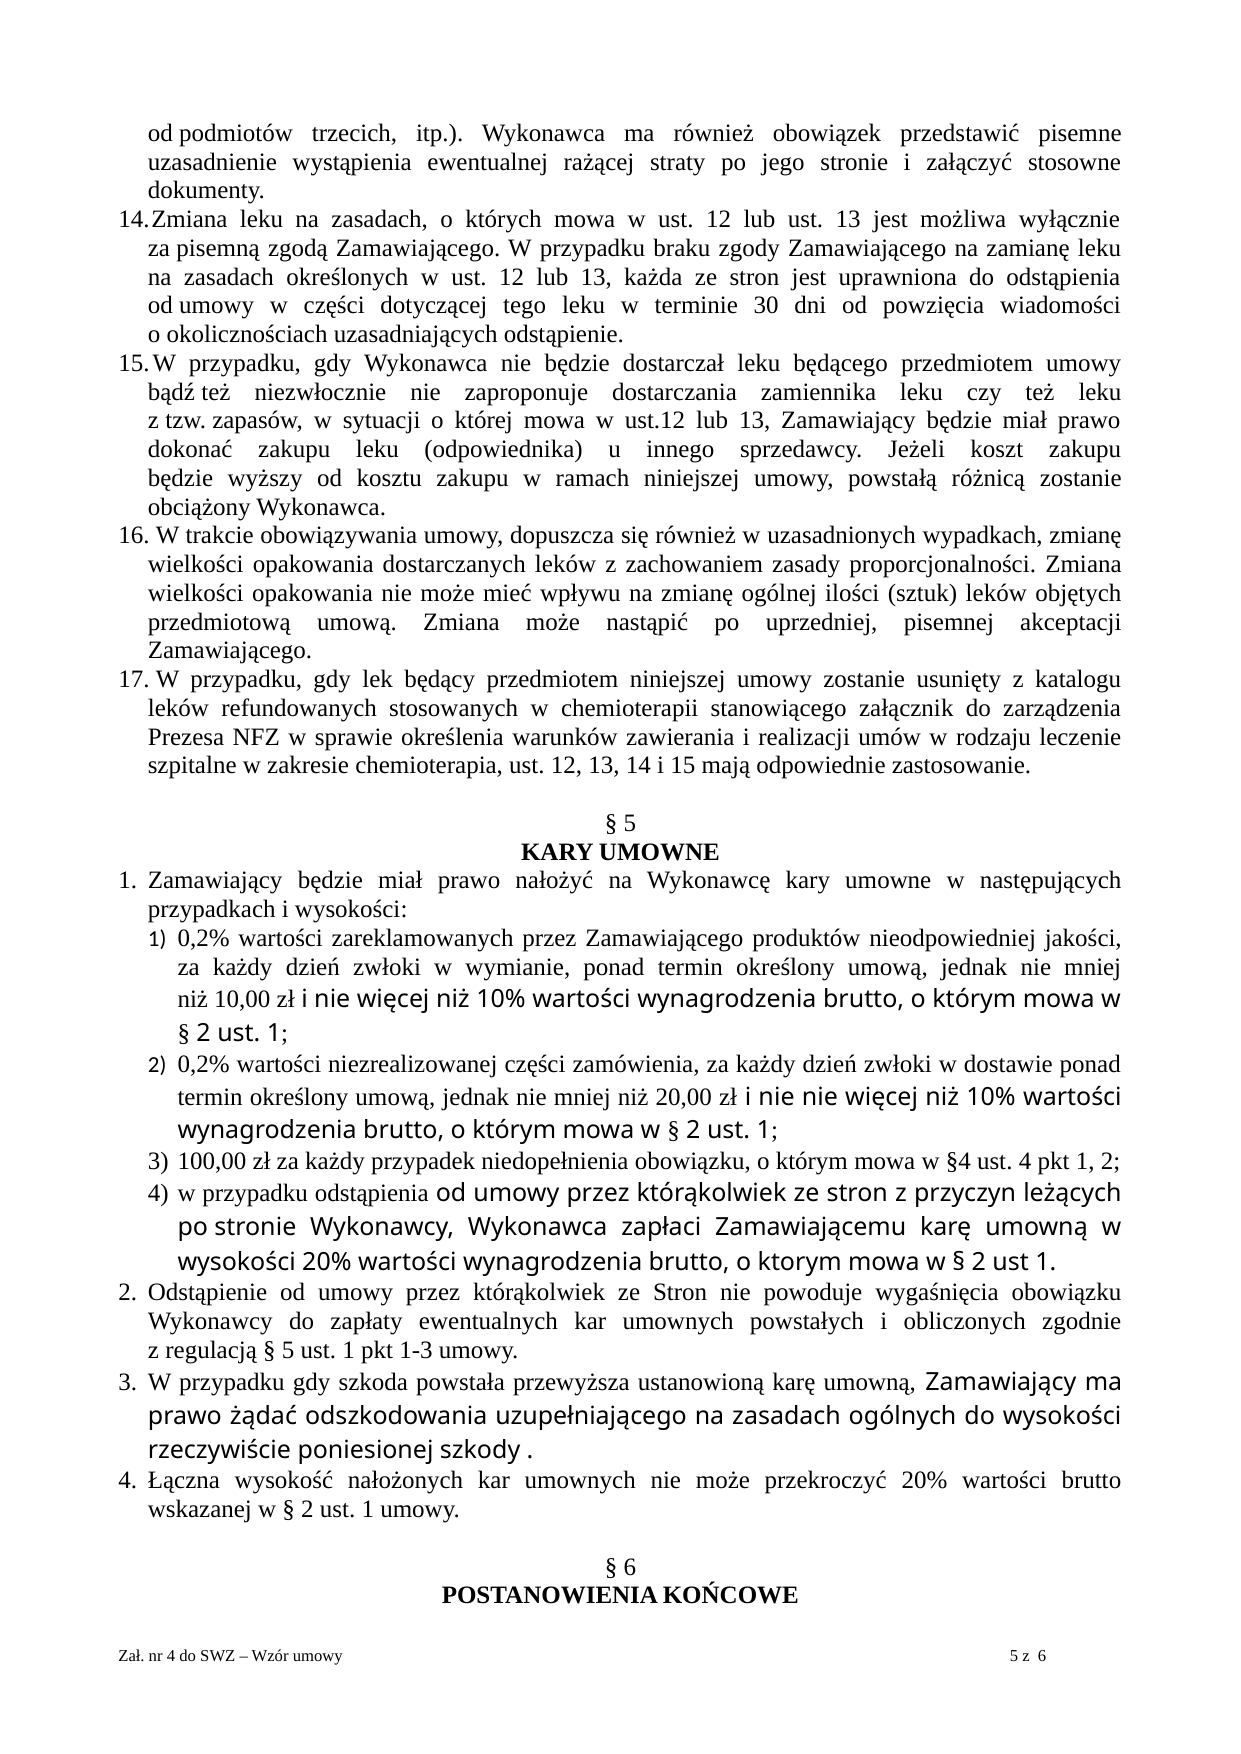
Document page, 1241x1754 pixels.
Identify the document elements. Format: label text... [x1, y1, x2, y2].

list 0,2% wartości zareklamowanych przez Zamawiającego produktów nieodpowiedniej jakości, za każdy dzień zwłoki w wymianie, ponad termin określony umową, jednak nie mniej niż 10,00 zł i nie więcej niż 10% wartości wynagrodzenia brutto, o którym mowa w § 2 ust. 1; [148, 923, 1122, 1049]
list w przypadku odstąpienia od umowy przez którąkolwiek ze stron z przyczyn leżących po stronie Wykonawcy, Wykonawca zapłaci Zamawiającemu karę umowną w wysokości 20% wartości wynagrodzenia brutto, o ktorym mowa w § 2 ust 1. [148, 1175, 1122, 1277]
list W przypadku gdy szkoda powstała przewyższa ustanowioną karę umowną, Zamawiający ma prawo żądać odszkodowania uzupełniającego na zasadach ogólnych do wysokości rzeczywiście poniesionej szkody . [118, 1363, 1122, 1466]
list 100,00 zł za każdy przypadek niedopełnienia obowiązku, o którym mowa w §4 ust. 4 pkt 1, 2; [148, 1146, 1122, 1175]
list W trakcie obowiązywania umowy, dopuszcza się również w uzasadnionych wypadkach, zmianę wielkości opakowania dostarczanych leków z zachowaniem zasady proporcjonalności. Zmiana wielkości opakowania nie może mieć wpływu na zmianę ogólnej ilości (sztuk) leków objętych przedmiotową umową. Zmiana może nastąpić po uprzedniej, pisemnej akceptacji Zamawiającego. [118, 521, 1122, 664]
list Łączna wysokość nałożonych kar umownych nie może przekroczyć 20% wartości brutto wskazanej w § 2 ust. 1 umowy. [118, 1466, 1122, 1523]
list od podmiotów trzecich, itp.). Wykonawca ma również obowiązek przedstawić pisemne uzasadnienie wystąpienia ewentualnej rażącej straty po jego stronie i załączyć stosowne dokumenty. [118, 118, 1122, 204]
list Zamawiający będzie miał prawo nałożyć na Wykonawcę kary umowne w następujących przypadkach i wysokości: [118, 866, 1122, 923]
list 0,2% wartości niezrealizowanej części zamówienia, za każdy dzień zwłoki w dostawie ponad termin określony umową, jednak nie mniej niż 20,00 zł i nie nie więcej niż 10% wartości wynagrodzenia brutto, o którym mowa w § 2 ust. 1; [148, 1049, 1122, 1146]
list Zmiana leku na zasadach, o których mowa w ust. 12 lub ust. 13 jest możliwa wyłącznie za pisemną zgodą Zamawiającego. W przypadku braku zgody Zamawiającego na zamianę leku na zasadach określonych w ust. 12 lub 13, każda ze stron jest uprawniona do odstąpienia od umowy w części dotyczącej tego leku w terminie 30 dni od powzięcia wiadomości o okolicznościach uzasadniających odstąpienie. [118, 204, 1122, 348]
text § 5 [118, 808, 1122, 837]
list W przypadku, gdy Wykonawca nie będzie dostarczał leku będącego przedmiotem umowy bądź też niezwłocznie nie zaproponuje dostarczania zamiennika leku czy też leku z tzw. zapasów, w sytuacji o której mowa w ust.12 lub 13, Zamawiający będzie miał prawo dokonać zakupu leku (odpowiednika) u innego sprzedawcy. Jeżeli koszt zakupu będzie wyższy od kosztu zakupu w ramach niniejszej umowy, powstałą różnicą zostanie obciążony Wykonawca. [118, 348, 1122, 521]
list Odstąpienie od umowy przez którąkolwiek ze Stron nie powoduje wygaśnięcia obowiązku Wykonawcy do zapłaty ewentualnych kar umownych powstałych i obliczonych zgodnie z regulacją § 5 ust. 1 pkt 1-3 umowy. [118, 1277, 1122, 1363]
text POSTANOWIENIA KOŃCOWE [118, 1581, 1122, 1609]
list W przypadku, gdy lek będący przedmiotem niniejszej umowy zostanie usunięty z katalogu leków refundowanych stosowanych w chemioterapii stanowiącego załącznik do zarządzenia Prezesa NFZ w sprawie określenia warunków zawierania i realizacji umów w rodzaju leczenie szpitalne w zakresie chemioterapia, ust. 12, 13, 14 i 15 mają odpowiednie zastosowanie. [118, 664, 1122, 779]
text § 6 [118, 1552, 1122, 1581]
text KARY UMOWNE [118, 837, 1122, 866]
